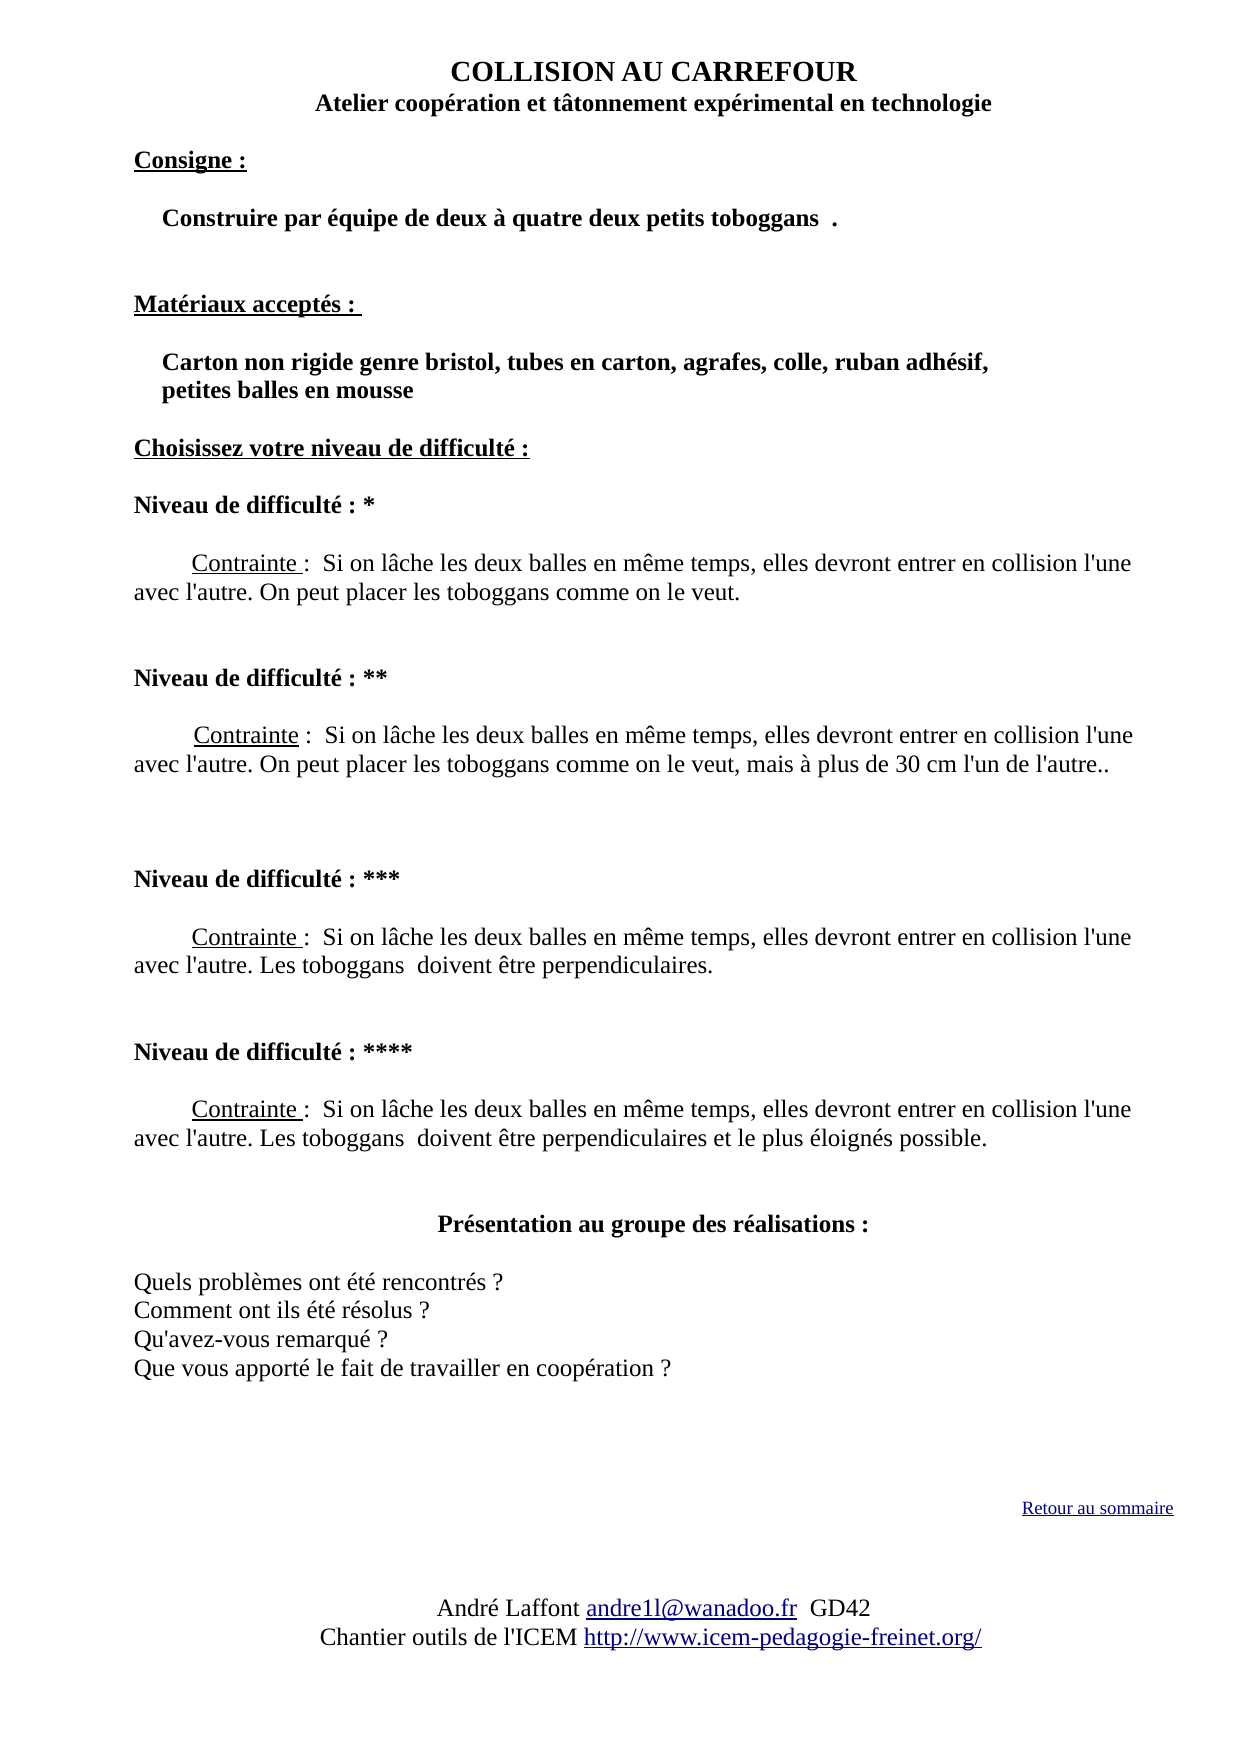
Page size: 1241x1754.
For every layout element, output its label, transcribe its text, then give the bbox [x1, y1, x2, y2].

text petites balles en mousse [133, 375, 1173, 404]
text Consigne : [133, 145, 1173, 174]
text Niveau de difficulté : **** [133, 1037, 1173, 1065]
text Niveau de difficulté : ** [133, 663, 1173, 692]
text Qu'avez-vous remarqué ? [133, 1324, 1173, 1353]
text Retour au sommaire [133, 1497, 1173, 1518]
text Contrainte : Si on lâche les deux balles en même temps, elles devront entrer en collision l'une avec l'autre. On peut placer les toboggans comme on le veut. [133, 548, 1173, 605]
text Contrainte : Si on lâche les deux balles en même temps, elles devront entrer en collision l'une avec l'autre. Les toboggans doivent être perpendiculaires. [133, 922, 1173, 979]
text COLLISION AU CARREFOUR [133, 54, 1173, 88]
text Que vous apporté le fait de travailler en coopération ? [133, 1353, 1173, 1382]
text Quels problèmes ont été rencontrés ? [133, 1267, 1173, 1295]
text Niveau de difficulté : *** [133, 864, 1173, 893]
text Carton non rigide genre bristol, tubes en carton, agrafes, colle, ruban adhésif, [133, 347, 1173, 375]
text Comment ont ils été résolus ? [133, 1295, 1173, 1324]
text Présentation au groupe des réalisations : [133, 1209, 1173, 1238]
text Contrainte : Si on lâche les deux balles en même temps, elles devront entrer en collision l'une avec l'autre. On peut placer les toboggans comme on le veut, mais à plus de 30 cm l'un de l'autre.. [133, 720, 1173, 778]
text Choisissez votre niveau de difficulté : [133, 433, 1173, 462]
text Matériaux acceptés : [133, 289, 1173, 318]
text Contrainte : Si on lâche les deux balles en même temps, elles devront entrer en collision l'une avec l'autre. Les toboggans doivent être perpendiculaires et le plus éloignés possible. [133, 1094, 1173, 1152]
text Atelier coopération et tâtonnement expérimental en technologie [133, 88, 1173, 117]
text Niveau de difficulté : * [133, 490, 1173, 519]
text Construire par équipe de deux à quatre deux petits toboggans . [133, 203, 1173, 232]
